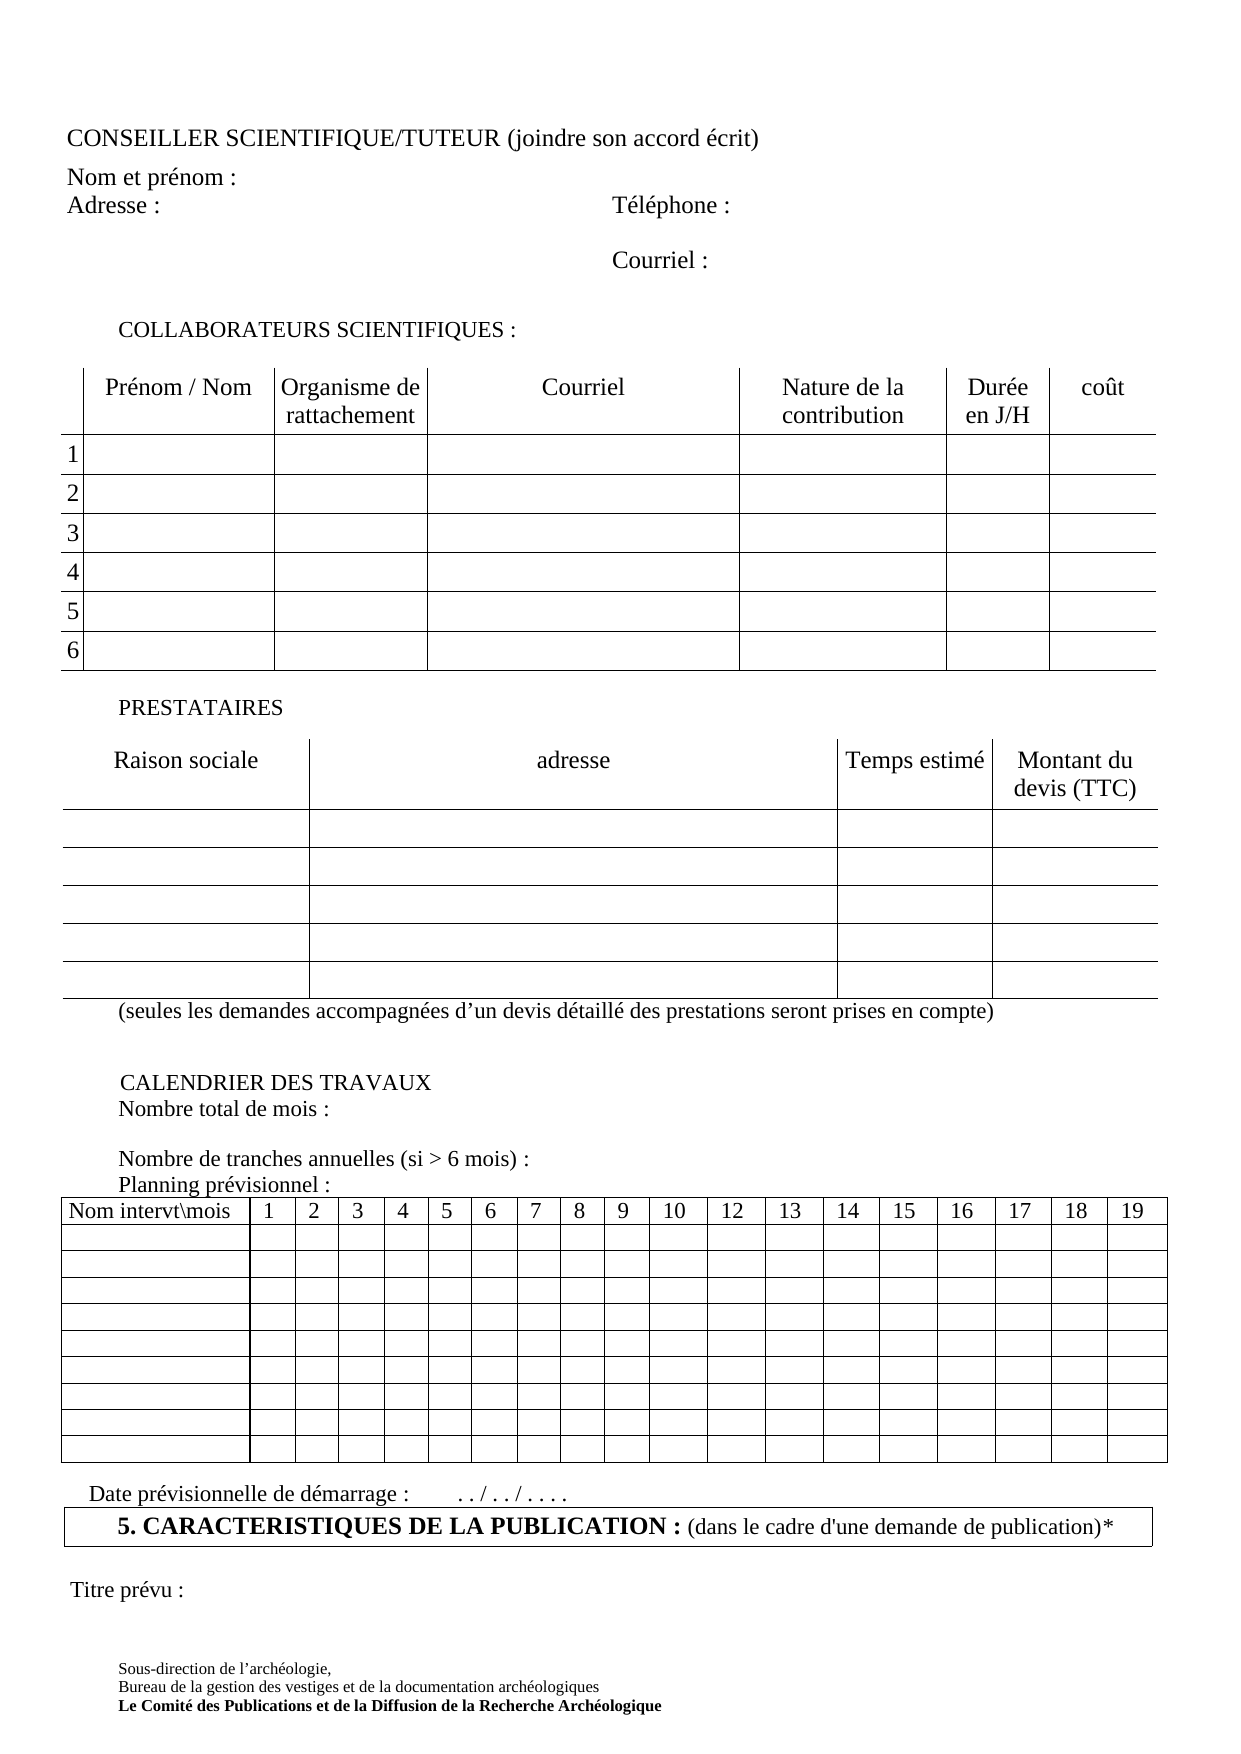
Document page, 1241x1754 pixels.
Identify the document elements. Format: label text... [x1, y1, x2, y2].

table_cell [938, 1357, 995, 1382]
table_cell [429, 1357, 471, 1382]
table_cell [1108, 1331, 1167, 1356]
table_cell [993, 924, 1158, 961]
table_cell [472, 1357, 517, 1382]
table_cell [824, 1331, 879, 1356]
table_cell [429, 1304, 471, 1329]
table_cell [428, 435, 739, 473]
table_cell [472, 1251, 517, 1277]
table_cell [1108, 1251, 1167, 1277]
table_cell [947, 475, 1049, 513]
table_cell [84, 592, 274, 631]
table_cell [385, 1331, 428, 1356]
table_cell [310, 810, 837, 847]
table_cell [296, 1304, 338, 1329]
table_header [61, 368, 83, 434]
table_cell [62, 1278, 249, 1303]
table_header 14 [824, 1198, 879, 1224]
table_cell Conseiller scientifique/Tuteur (joindre son accord écrit) [61, 118, 1152, 157]
table_cell [296, 1225, 338, 1250]
table_cell [766, 1251, 823, 1277]
table_cell [472, 1278, 517, 1303]
table_cell [824, 1278, 879, 1303]
table_header 1 [251, 1198, 295, 1224]
table_header Nom intervt\mois [62, 1198, 249, 1224]
table_cell [251, 1410, 295, 1435]
table_cell [1108, 1436, 1167, 1462]
table_cell [428, 514, 739, 552]
table_cell [84, 435, 274, 473]
table_cell [880, 1278, 937, 1303]
table_cell [947, 435, 1049, 473]
table_header Durée en J/H [947, 368, 1049, 434]
table_cell [650, 1357, 707, 1382]
table_cell [605, 1304, 649, 1329]
table_cell [339, 1225, 384, 1250]
table_cell [84, 475, 274, 513]
table_cell [880, 1384, 937, 1409]
table_cell [385, 1410, 428, 1435]
table_cell [429, 1436, 471, 1462]
table_cell [251, 1357, 295, 1382]
table_cell [472, 1384, 517, 1409]
table_cell [1108, 1410, 1167, 1435]
table_cell [561, 1384, 604, 1409]
table_cell [429, 1410, 471, 1435]
table_header 17 [996, 1198, 1051, 1224]
table_header 7 [518, 1198, 560, 1224]
table_cell Nom et prénom : Adresse : [61, 158, 606, 280]
table_cell [1108, 1225, 1167, 1250]
table_cell [708, 1331, 765, 1356]
text Date prévisionnelle de démarrage : . . / . . / . . . . [88, 1481, 1122, 1507]
table_cell 1 [61, 435, 83, 473]
table_cell [310, 924, 837, 961]
table_cell [339, 1357, 384, 1382]
table_cell [838, 886, 992, 923]
table_header Raison sociale [63, 739, 309, 809]
table_cell [1050, 632, 1156, 670]
table_cell [518, 1331, 560, 1356]
table_cell [993, 810, 1158, 847]
table_cell [84, 553, 274, 591]
table_cell [605, 1436, 649, 1462]
table_cell [1052, 1384, 1107, 1409]
table_cell 2 [61, 475, 83, 513]
table_cell [63, 848, 309, 885]
table_cell [339, 1278, 384, 1303]
table_cell [296, 1278, 338, 1303]
table_cell [62, 1225, 249, 1250]
table_cell [296, 1436, 338, 1462]
table_cell [766, 1410, 823, 1435]
table_cell [1050, 435, 1156, 473]
table_cell [63, 962, 309, 998]
table_cell [62, 1331, 249, 1356]
table_cell [310, 848, 837, 885]
table_cell [824, 1225, 879, 1250]
table_cell [838, 962, 992, 998]
table_cell [428, 475, 739, 513]
table_cell [561, 1331, 604, 1356]
table_cell [339, 1251, 384, 1277]
table_cell [428, 632, 739, 670]
table_cell [996, 1410, 1051, 1435]
table_cell [740, 514, 946, 552]
table_cell [339, 1410, 384, 1435]
table_cell [740, 632, 946, 670]
table_cell [1052, 1436, 1107, 1462]
table_cell [708, 1225, 765, 1250]
table_cell [296, 1357, 338, 1382]
table_cell [605, 1357, 649, 1382]
table_cell [605, 1225, 649, 1250]
table_cell Téléphone : Courriel : [606, 158, 1152, 280]
table_cell [296, 1384, 338, 1409]
table_header 3 [339, 1198, 384, 1224]
table_cell [650, 1436, 707, 1462]
table_cell [251, 1278, 295, 1303]
table_cell [1108, 1357, 1167, 1382]
table_header 9 [605, 1198, 649, 1224]
table_cell [650, 1384, 707, 1409]
table_header Prénom / Nom [84, 368, 274, 434]
table_cell [1108, 1304, 1167, 1329]
table_header Nature de la contribution [740, 368, 946, 434]
table_header 18 [1052, 1198, 1107, 1224]
text Nombre total de mois : [118, 1096, 1211, 1121]
table_cell [938, 1384, 995, 1409]
table_cell [708, 1384, 765, 1409]
table_cell [938, 1304, 995, 1329]
table_cell [650, 1304, 707, 1329]
table_header 2 [296, 1198, 338, 1224]
table_cell [766, 1278, 823, 1303]
table_header Temps estimé [838, 739, 992, 809]
table_cell [251, 1331, 295, 1356]
table_cell 6 [61, 632, 83, 670]
table_header coût [1050, 368, 1156, 434]
table_cell [838, 848, 992, 885]
table_cell [62, 1304, 249, 1329]
table_cell [84, 514, 274, 552]
table_cell [518, 1251, 560, 1277]
table_cell [938, 1436, 995, 1462]
table_cell [824, 1436, 879, 1462]
table_cell [339, 1331, 384, 1356]
table_cell [385, 1357, 428, 1382]
table_cell [880, 1331, 937, 1356]
table_cell [62, 1436, 249, 1462]
table_cell [880, 1251, 937, 1277]
table_header adresse [310, 739, 837, 809]
table_cell [561, 1225, 604, 1250]
table_cell 5 [61, 592, 83, 631]
table_cell [1052, 1225, 1107, 1250]
table_cell [296, 1331, 338, 1356]
table_cell [938, 1278, 995, 1303]
table_cell [740, 435, 946, 473]
table_cell [993, 962, 1158, 998]
table_cell [708, 1436, 765, 1462]
table_cell [385, 1436, 428, 1462]
table_cell [1052, 1278, 1107, 1303]
table_cell [385, 1278, 428, 1303]
table_cell [880, 1304, 937, 1329]
table_header 4 [385, 1198, 428, 1224]
table_cell [63, 886, 309, 923]
table_cell [275, 514, 427, 552]
table_cell Titre prévu : [64, 1547, 1152, 1608]
table_cell [63, 924, 309, 961]
table_cell [824, 1410, 879, 1435]
table_cell [996, 1251, 1051, 1277]
table_cell [472, 1410, 517, 1435]
table_cell [708, 1410, 765, 1435]
table_cell [62, 1384, 249, 1409]
table_cell [605, 1331, 649, 1356]
table_cell [996, 1278, 1051, 1303]
table_cell [561, 1357, 604, 1382]
table_cell [740, 475, 946, 513]
table_cell [429, 1331, 471, 1356]
table_cell [518, 1384, 560, 1409]
table_header 13 [766, 1198, 823, 1224]
table_cell [996, 1436, 1051, 1462]
table_cell [938, 1410, 995, 1435]
table_cell [428, 592, 739, 631]
table_cell [84, 632, 274, 670]
table_cell [1052, 1410, 1107, 1435]
table_cell [650, 1331, 707, 1356]
table_cell [947, 514, 1049, 552]
table_cell [740, 592, 946, 631]
text Planning prévisionnel : [118, 1172, 1211, 1197]
table_cell [650, 1225, 707, 1250]
table_cell [428, 553, 739, 591]
table_cell [824, 1384, 879, 1409]
table_cell [766, 1357, 823, 1382]
table_cell [62, 1357, 249, 1382]
table_header Organisme de rattachement [275, 368, 427, 434]
table_header 12 [708, 1198, 765, 1224]
table_cell [938, 1251, 995, 1277]
table_cell [251, 1225, 295, 1250]
table_cell [561, 1278, 604, 1303]
table_header 15 [880, 1198, 937, 1224]
table_cell [766, 1225, 823, 1250]
table_cell [766, 1304, 823, 1329]
table_cell [996, 1357, 1051, 1382]
table_cell [275, 475, 427, 513]
table_cell [429, 1251, 471, 1277]
table_cell [518, 1225, 560, 1250]
table_cell [275, 632, 427, 670]
text CALENDRIER DES TRAVAUX [120, 1070, 1209, 1096]
table_cell 4 [61, 553, 83, 591]
table_cell [996, 1384, 1051, 1409]
table_cell [251, 1304, 295, 1329]
table_cell [605, 1410, 649, 1435]
table_cell [518, 1304, 560, 1329]
table_cell [838, 810, 992, 847]
table_cell [518, 1357, 560, 1382]
table_cell [708, 1278, 765, 1303]
table_cell [561, 1410, 604, 1435]
table_cell [339, 1304, 384, 1329]
table_cell [880, 1225, 937, 1250]
table_cell [880, 1357, 937, 1382]
table_cell [766, 1384, 823, 1409]
table_cell [385, 1251, 428, 1277]
table_cell [650, 1410, 707, 1435]
table_cell [993, 886, 1158, 923]
table_cell [824, 1251, 879, 1277]
table_cell [561, 1251, 604, 1277]
text Nombre de tranches annuelles (si > 6 mois) : [118, 1146, 1211, 1172]
table_cell [296, 1410, 338, 1435]
table_cell [339, 1384, 384, 1409]
table_cell [947, 592, 1049, 631]
table_cell [385, 1384, 428, 1409]
table_cell [518, 1278, 560, 1303]
table_cell 3 [61, 514, 83, 552]
table_cell [310, 886, 837, 923]
table_cell [938, 1331, 995, 1356]
table_header 19 [1108, 1198, 1167, 1224]
table_cell [1052, 1304, 1107, 1329]
table_cell [1052, 1357, 1107, 1382]
table_cell [947, 632, 1049, 670]
table_cell [1050, 592, 1156, 631]
table_cell [996, 1331, 1051, 1356]
table_cell [824, 1304, 879, 1329]
table_cell [1050, 514, 1156, 552]
table_cell [1050, 475, 1156, 513]
table_cell [838, 924, 992, 961]
text COLLABORATEURS SCIENTIFIQUES : [118, 317, 1209, 342]
table_cell [251, 1384, 295, 1409]
table_cell [1108, 1278, 1167, 1303]
table_header 16 [938, 1198, 995, 1224]
table_cell [824, 1357, 879, 1382]
table_cell [766, 1436, 823, 1462]
table_cell [1052, 1331, 1107, 1356]
table_cell [993, 848, 1158, 885]
table_header 10 [650, 1198, 707, 1224]
table_cell [561, 1436, 604, 1462]
table_cell [472, 1304, 517, 1329]
table_cell [251, 1436, 295, 1462]
table_cell [385, 1304, 428, 1329]
table_cell [472, 1225, 517, 1250]
table_header 6 [472, 1198, 517, 1224]
table_header 5. CARACTERISTIQUES DE LA PUBLICATION : (dans le cadre d'une demande de publication)* [65, 1508, 1152, 1546]
table_cell [650, 1278, 707, 1303]
table_cell [296, 1251, 338, 1277]
table_cell [1052, 1251, 1107, 1277]
table_cell [650, 1251, 707, 1277]
table_cell [605, 1278, 649, 1303]
table_cell [310, 962, 837, 998]
table_cell [996, 1225, 1051, 1250]
table_header 8 [561, 1198, 604, 1224]
table_cell [1050, 553, 1156, 591]
table_cell [429, 1225, 471, 1250]
table_cell [561, 1304, 604, 1329]
table_cell [62, 1410, 249, 1435]
text PRESTATAIRES [118, 695, 1211, 721]
text (seules les demandes accompagnées d’un devis détaillé des prestations seront prises en compte) [118, 999, 1122, 1024]
table_cell [472, 1436, 517, 1462]
table_cell [429, 1384, 471, 1409]
table_cell [429, 1278, 471, 1303]
table_cell [605, 1251, 649, 1277]
table_cell [766, 1331, 823, 1356]
table_cell [938, 1225, 995, 1250]
table_cell [385, 1225, 428, 1250]
table_cell [251, 1251, 295, 1277]
table_cell [740, 553, 946, 591]
table_cell [880, 1436, 937, 1462]
table_cell [518, 1410, 560, 1435]
table_cell [275, 592, 427, 631]
table_cell [947, 553, 1049, 591]
table_cell [996, 1304, 1051, 1329]
table_cell [62, 1251, 249, 1277]
table_cell [472, 1331, 517, 1356]
table_cell [708, 1251, 765, 1277]
table_cell [63, 810, 309, 847]
table_header 5 [429, 1198, 471, 1224]
table_cell [339, 1436, 384, 1462]
table_header Courriel [428, 368, 739, 434]
table_cell [880, 1410, 937, 1435]
table_cell [275, 435, 427, 473]
table_cell [518, 1436, 560, 1462]
table_header Montant du devis (TTC) [993, 739, 1158, 809]
table_cell [708, 1304, 765, 1329]
table_cell [275, 553, 427, 591]
table_cell [1108, 1384, 1167, 1409]
table_cell [605, 1384, 649, 1409]
table_cell [708, 1357, 765, 1382]
